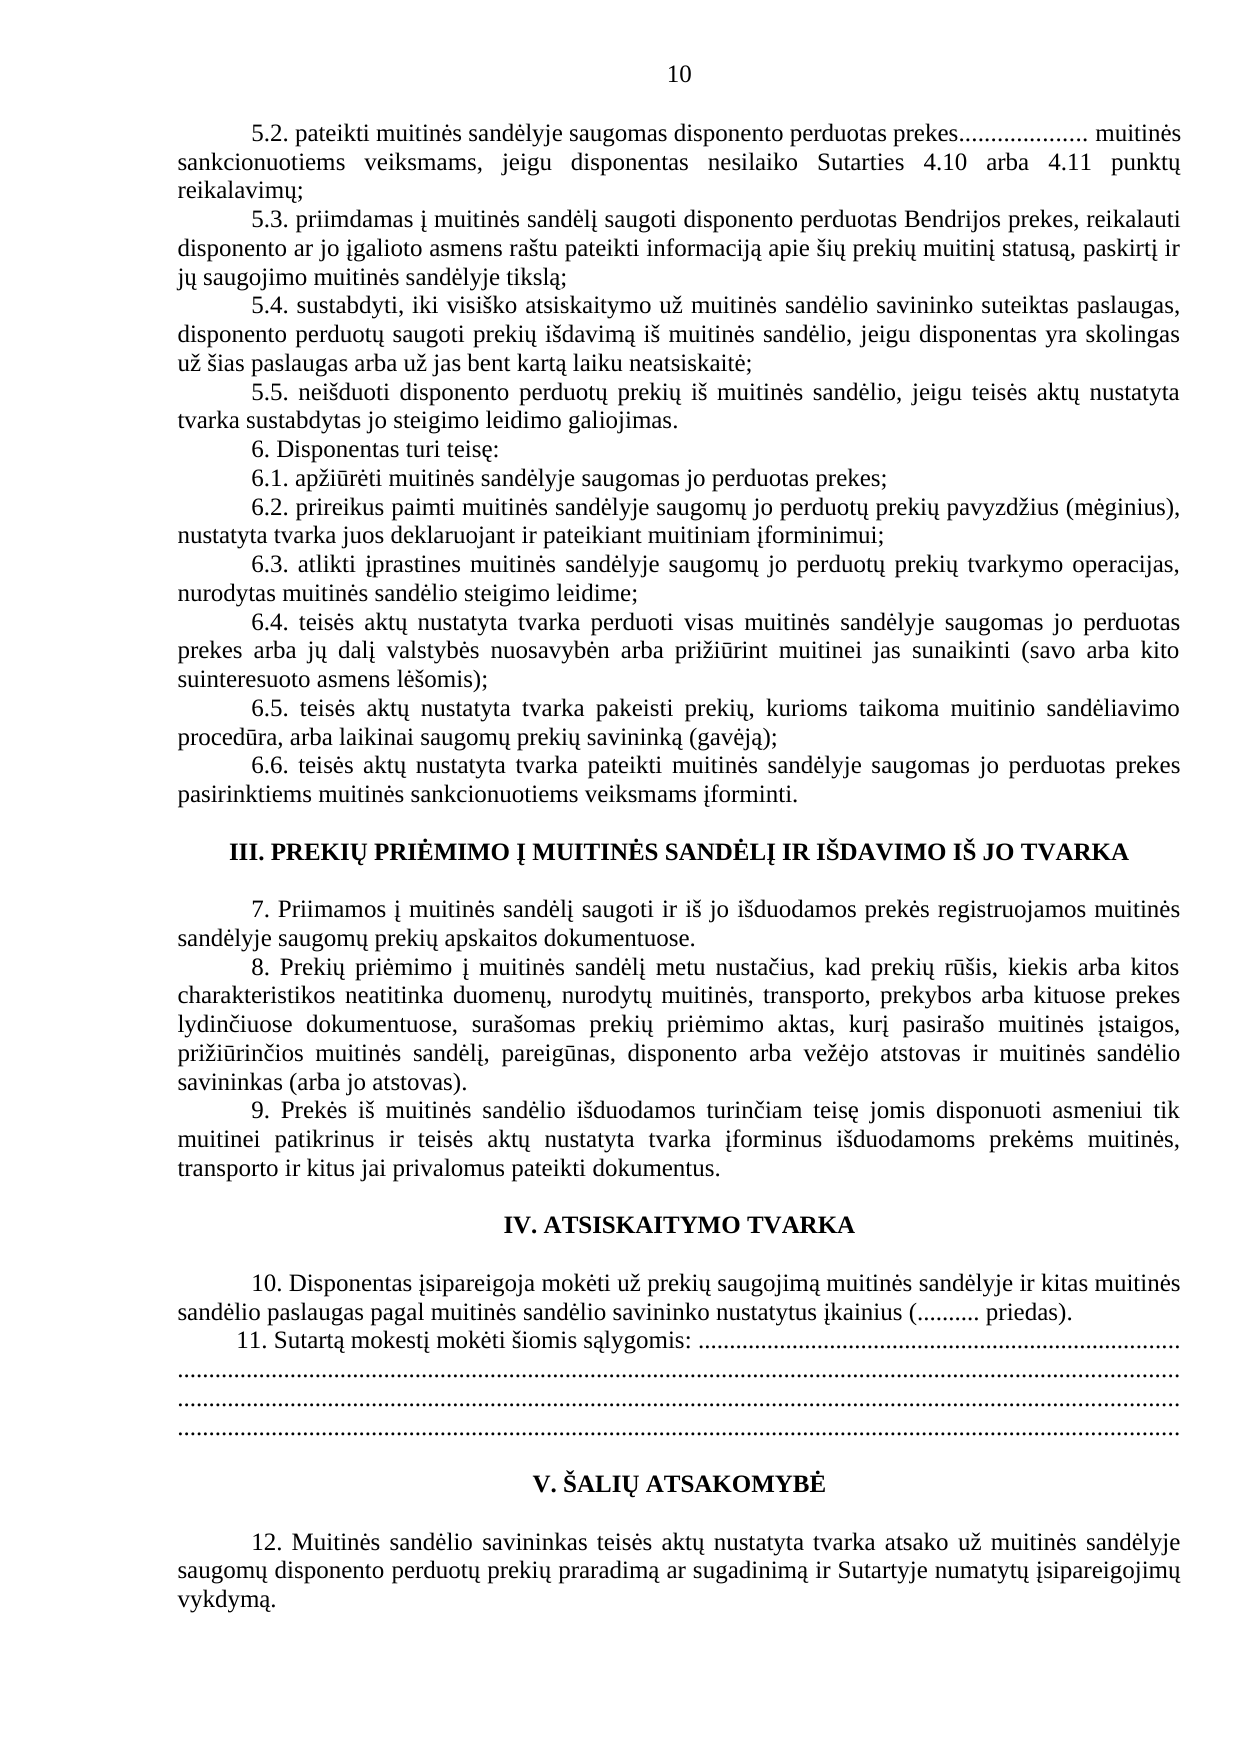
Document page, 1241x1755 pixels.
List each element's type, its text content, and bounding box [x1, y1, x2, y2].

text 10. Disponentas įsipareigoja mokėti už prekių saugojimą muitinės sandėlyje ir kitas muitinės sandėlio paslaugas pagal muitinės sandėlio savininko nustatytus įkainius (.......... priedas). [177, 1268, 1181, 1326]
text 7. Priimamos į muitinės sandėlį saugoti ir iš jo išduodamos prekės registruojamos muitinės sandėlyje saugomų prekių apskaitos dokumentuose. [177, 894, 1181, 952]
text 6.3. atlikti įprastines muitinės sandėlyje saugomų jo perduotų prekių tvarkymo operacijas, nurodytas muitinės sandėlio steigimo leidime; [177, 549, 1181, 607]
text 9. Prekės iš muitinės sandėlio išduodamos turinčiam teisę jomis disponuoti asmeniui tik muitinei patikrinus ir teisės aktų nustatyta tvarka įforminus išduodamoms prekėms muitinės, transporto ir kitus jai privalomus pateikti dokumentus. [177, 1096, 1181, 1182]
text 5.4. sustabdyti, iki visiško atsiskaitymo už muitinės sandėlio savininko suteiktas paslaugas, disponento perduotų saugoti prekių išdavimą iš muitinės sandėlio, jeigu disponentas yra skolingas už šias paslaugas arba už jas bent kartą laiku neatsiskaitė; [177, 291, 1181, 377]
text 11. Sutartą mokestį mokėti šiomis sąlygomis: [177, 1326, 1181, 1354]
text V. ŠALIŲ ATSAKOMYBĖ [177, 1469, 1181, 1498]
text 6.4. teisės aktų nustatyta tvarka perduoti visas muitinės sandėlyje saugomas jo perduotas prekes arba jų dalį valstybės nuosavybėn arba prižiūrint muitinei jas sunaikinti (savo arba kito suinteresuoto asmens lėšomis); [177, 607, 1181, 693]
text 12. Muitinės sandėlio savininkas teisės aktų nustatyta tvarka atsako už muitinės sandėlyje saugomų disponento perduotų prekių praradimą ar sugadinimą ir Sutartyje numatytų įsipareigojimų vykdymą. [177, 1527, 1181, 1613]
text 6.6. teisės aktų nustatyta tvarka pateikti muitinės sandėlyje saugomas jo perduotas prekes pasirinktiems muitinės sankcionuotiems veiksmams įforminti. [177, 751, 1181, 808]
text 6.5. teisės aktų nustatyta tvarka pakeisti prekių, kurioms taikoma muitinio sandėliavimo procedūra, arba laikinai saugomų prekių savininką (gavėją); [177, 693, 1181, 751]
text 5.5. neišduoti disponento perduotų prekių iš muitinės sandėlio, jeigu teisės aktų nustatyta tvarka sustabdytas jo steigimo leidimo galiojimas. [177, 377, 1181, 434]
text 6.1. apžiūrėti muitinės sandėlyje saugomas jo perduotas prekes; [177, 463, 1181, 492]
text III. PREKIŲ PRIĖMIMO Į MUITINĖS SANDĖLĮ IR IŠDAVIMO IŠ JO TVARKA [177, 837, 1181, 866]
text 8. Prekių priėmimo į muitinės sandėlį metu nustačius, kad prekių rūšis, kiekis arba kitos charakteristikos neatitinka duomenų, nurodytų muitinės, transporto, prekybos arba kituose prekes lydinčiuose dokumentuose, surašomas prekių priėmimo aktas, kurį pasirašo muitinės įstaigos, prižiūrinčios muitinės sandėlį, pareigūnas, disponento arba vežėjo atstovas ir muitinės sandėlio savininkas (arba jo atstovas). [177, 952, 1181, 1096]
text 6. Disponentas turi teisę: [177, 434, 1181, 463]
text 5.2. pateikti muitinės sandėlyje saugomas disponento perduotas prekes muitinės sankcionuotiems veiksmams, jeigu disponentas nesilaiko Sutarties 4.10 arba 4.11 punktų reikalavimų; [177, 118, 1181, 204]
text 6.2. prireikus paimti muitinės sandėlyje saugomų jo perduotų prekių pavyzdžius (mėginius), nustatyta tvarka juos deklaruojant ir pateikiant muitiniam įforminimui; [177, 492, 1181, 549]
text 5.3. priimdamas į muitinės sandėlį saugoti disponento perduotas Bendrijos prekes, reikalauti disponento ar jo įgalioto asmens raštu pateikti informaciją apie šių prekių muitinį statusą, paskirtį ir jų saugojimo muitinės sandėlyje tikslą; [177, 204, 1181, 291]
text IV. ATSISKAITYMO TVARKA [177, 1211, 1181, 1239]
